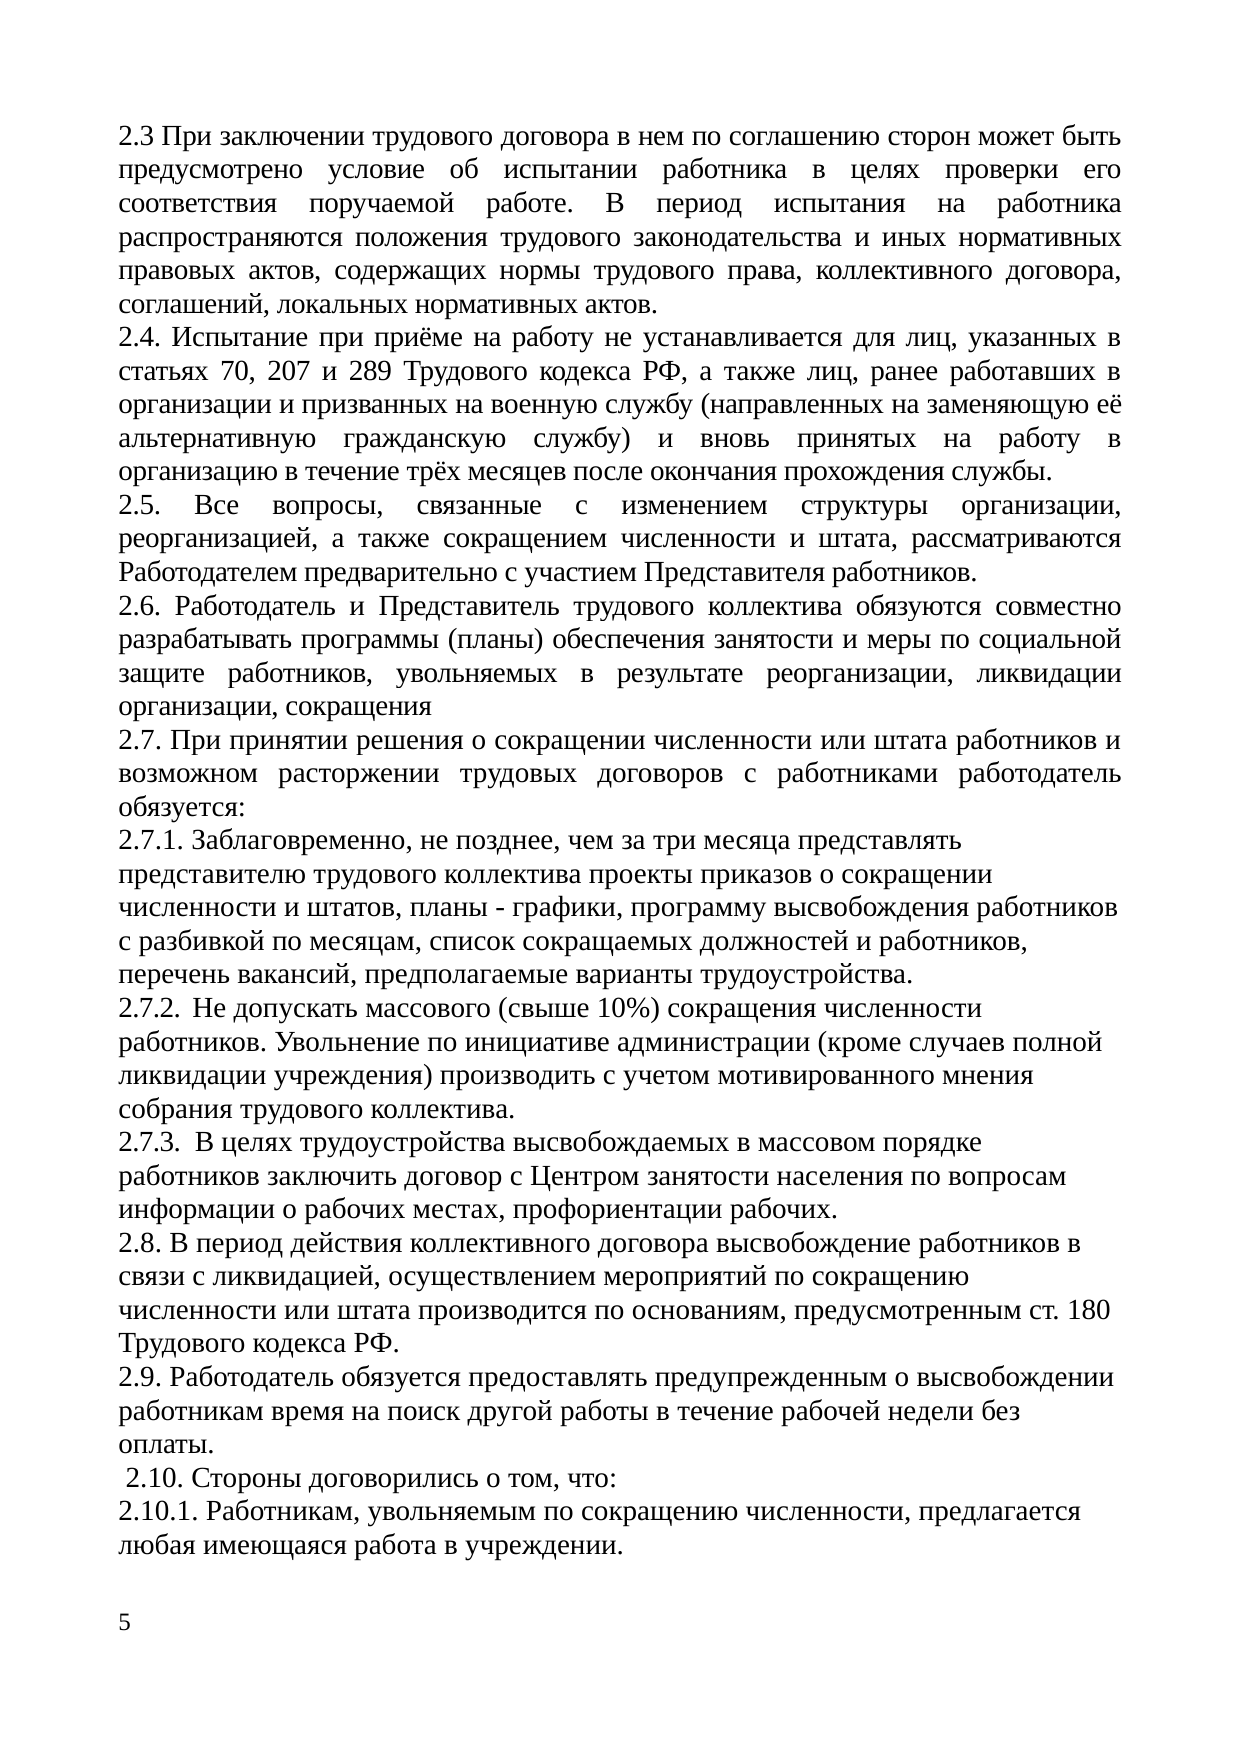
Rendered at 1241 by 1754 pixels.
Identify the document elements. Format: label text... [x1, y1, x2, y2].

text 2.9. Работодатель обязуется предоставлять предупрежденным о высвобождении работникам время на поиск другой работы в течение рабочей недели без оплаты. [118, 1359, 1120, 1460]
text 2.4. Испытание при приёме на работу не устанавливается для лиц, указанных в статьях 70, 207 и 289 Трудового кодекса РФ, а также лиц, ранее работавших в организации и призванных на военную службу (направленных на заменяющую её альтернативную гражданскую службу) и вновь принятых на работу в организацию в течение трёх месяцев после окончания прохождения службы. [118, 319, 1122, 487]
text 2.10. Стороны договорились о том, что: [118, 1460, 1122, 1493]
text 2.7. При принятии решения о сокращении численности или штата работников и возможном расторжении трудовых договоров с работниками работодатель обязуется: [118, 722, 1122, 822]
text 2.6. Работодатель и Представитель трудового коллектива обязуются совместно разрабатывать программы (планы) обеспечения занятости и меры по социальной защите работников, увольняемых в результате реорганизации, ликвидации организации, сокращения [118, 588, 1122, 722]
text 2.7.2. Не допускать массового (свыше 10%) сокращения численности работников. Увольнение по инициативе администрации (кроме случаев полной ликвидации учреждения) производить с учетом мотивированного мнения собрания трудового коллектива. [118, 990, 1120, 1124]
text 2.10.1. Работникам, увольняемым по сокращению численности, предлагается любая имеющаяся работа в учреждении. [118, 1493, 1121, 1560]
text 2.5. Все вопросы, связанные с изменением структуры организации, реорганизацией, а также сокращением численности и штата, рассматриваются Работодателем предварительно с участием Представителя работников. [118, 487, 1122, 588]
text 2.3 При заключении трудового договора в нем по соглашению сторон может быть предусмотрено условие об испытании работника в целях проверки его соответствия поручаемой работе. В период испытания на работника распространяются положения трудового законодательства и иных нормативных правовых актов, содержащих нормы трудового права, коллективного договора, соглашений, локальных нормативных актов. [118, 118, 1122, 319]
text 2.7.1. Заблаговременно, не позднее, чем за три месяца представлять представителю трудового коллектива проекты приказов о сокращении численности и штатов, планы - графики, программу высвобождения работников с разбивкой по месяцам, список сокращаемых должностей и работников, перечень вакансий, предполагаемые варианты трудоустройства. [118, 822, 1120, 990]
text 2.8. В период действия коллективного договора высвобождение работников в связи с ликвидацией, осуществлением мероприятий по сокращению численности или штата производится по основаниям, предусмотренным ст. 180 Трудового кодекса РФ. [118, 1225, 1120, 1359]
text 2.7.3. В целях трудоустройства высвобождаемых в массовом порядке работников заключить договор с Центром занятости населения по вопросам информации о рабочих местах, профориентации рабочих. [118, 1124, 1120, 1225]
